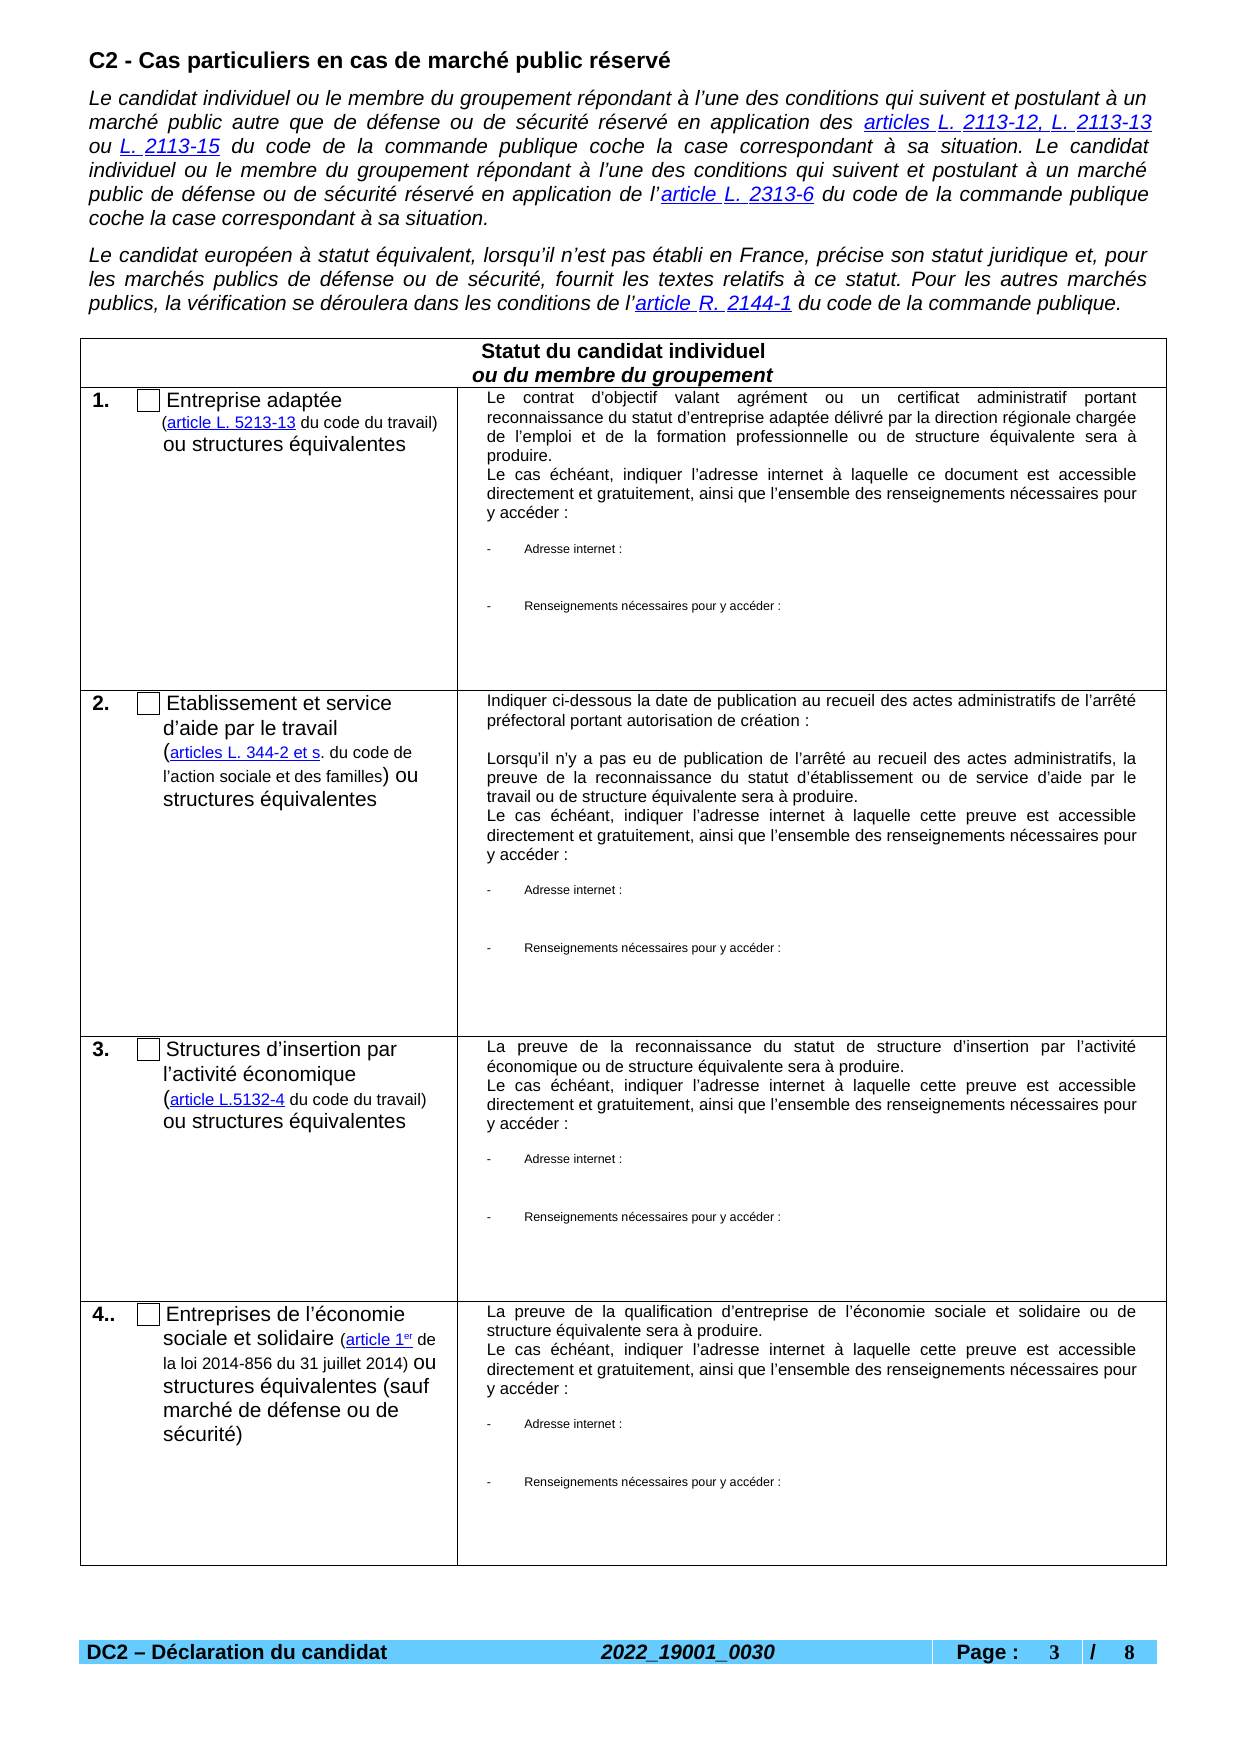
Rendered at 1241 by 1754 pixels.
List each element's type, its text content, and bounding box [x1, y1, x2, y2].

table_cell Le contrat d’objectif valant agrément ou un certificat administratif portant reconnaissance du statut d’entreprise adaptée délivré par la direction régionale chargée de l’emploi et de la formation professionnelle ou de structure équivalente sera à produire. Le cas échéant, indiquer l’adresse internet à laquelle ce document est accessible directement et gratuitement, ainsi que l’ensemble des renseignements nécessaires pour y accéder : Adresse internet : Renseignements nécessaires pour y accéder : [458, 388, 1166, 690]
table_cell 1. Entreprise adaptée (article L. 5213-13 du code du travail) ou structures équivalentes [81, 388, 457, 690]
text C2 - Cas particuliers en cas de marché public réservé [89, 47, 1152, 74]
text Le candidat européen à statut équivalent, lorsqu’il n’est pas établi en France, précise son statut juridique et, pour les marchés publics de défense ou de sécurité, fournit les textes relatifs à ce statut. Pour les autres marchés publics, la vérification se déroulera dans les conditions de l’article R. 2144-1 du code de la commande publique. [89, 242, 1152, 314]
table_cell La preuve de la reconnaissance du statut de structure d’insertion par l’activité économique ou de structure équivalente sera à produire. Le cas échéant, indiquer l’adresse internet à laquelle cette preuve est accessible directement et gratuitement, ainsi que l’ensemble des renseignements nécessaires pour y accéder : Adresse internet : Renseignements nécessaires pour y accéder : [458, 1037, 1166, 1301]
table_cell La preuve de la qualification d’entreprise de l’économie sociale et solidaire ou de structure équivalente sera à produire. Le cas échéant, indiquer l’adresse internet à laquelle cette preuve est accessible directement et gratuitement, ainsi que l’ensemble des renseignements nécessaires pour y accéder : Adresse internet : Renseignements nécessaires pour y accéder : [458, 1302, 1166, 1565]
table_header Statut du candidat individuel ou du membre du groupement [81, 339, 1166, 387]
table_cell Indiquer ci-dessous la date de publication au recueil des actes administratifs de l’arrêté préfectoral portant autorisation de création : Lorsqu’il n’y a pas eu de publication de l’arrêté au recueil des actes administratifs, la preuve de la reconnaissance du statut d’établissement ou de service d’aide par le travail ou de structure équivalente sera à produire. Le cas échéant, indiquer l’adresse internet à laquelle cette preuve est accessible directement et gratuitement, ainsi que l’ensemble des renseignements nécessaires pour y accéder : Adresse internet : Renseignements nécessaires pour y accéder : [458, 691, 1166, 1036]
table_cell 4.. Entreprises de l’économie sociale et solidaire (article 1er de la loi 2014-856 du 31 juillet 2014) ou structures équivalentes (sauf marché de défense ou de sécurité) [81, 1302, 457, 1565]
table_cell 2. Etablissement et service d’aide par le travail (articles L. 344-2 et s. du code de l’action sociale et des familles) ou structures équivalentes [81, 691, 457, 1036]
text Le candidat individuel ou le membre du groupement répondant à l’une des conditions qui suivent et postulant à un marché public autre que de défense ou de sécurité réservé en application des articles L. 2113-12, L. 2113-13 ou L. 2113-15 du code de la commande publique coche la case correspondant à sa situation. Le candidat individuel ou le membre du groupement répondant à l’une des conditions qui suivent et postulant à un marché public de défense ou de sécurité réservé en application de l’article L. 2313-6 du code de la commande publique coche la case correspondant à sa situation. [89, 86, 1152, 230]
table_cell 3. Structures d’insertion par l’activité économique (article L.5132-4 du code du travail) ou structures équivalentes [81, 1037, 457, 1301]
